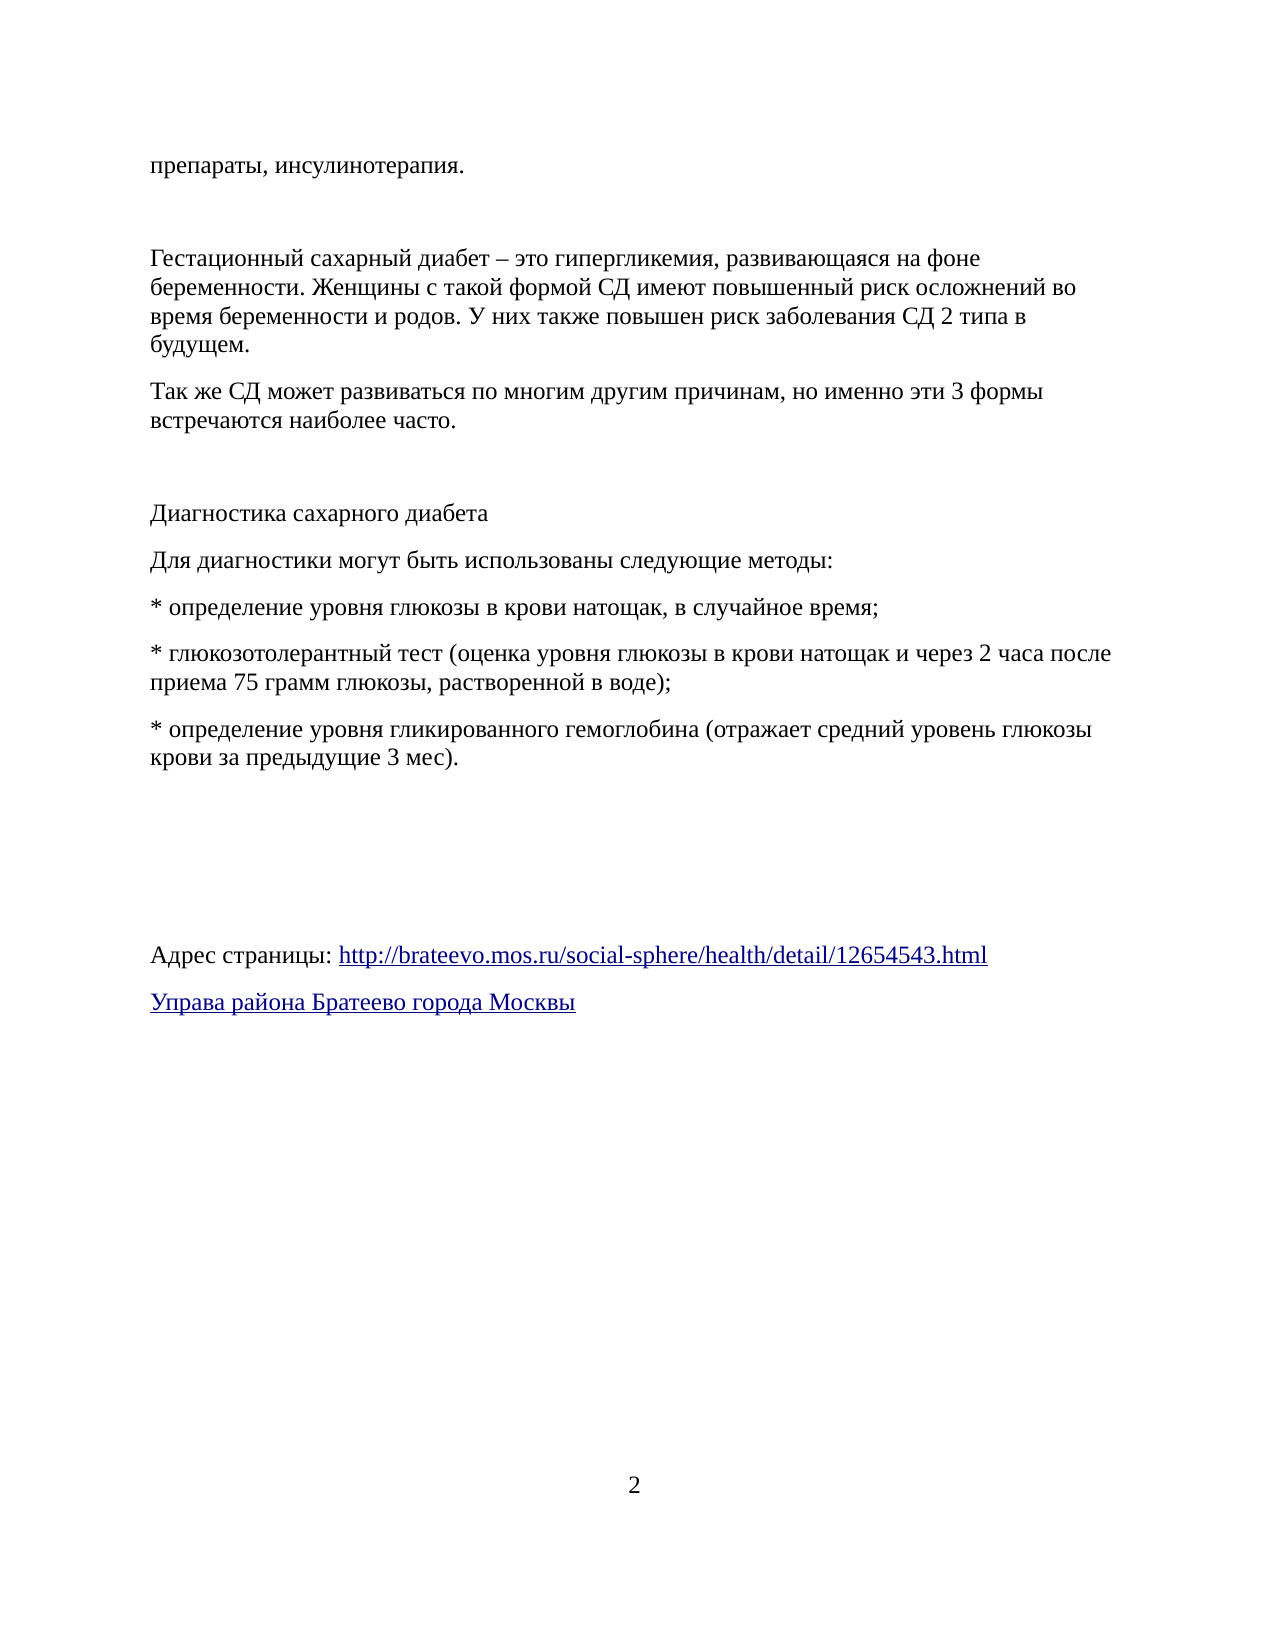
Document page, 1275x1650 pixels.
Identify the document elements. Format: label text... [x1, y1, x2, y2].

text Управа района Братеево города Москвы [150, 987, 1125, 1015]
text препараты, инсулинотерапия. [150, 150, 1125, 179]
text Гестационный сахарный диабет – это гипергликемия, развивающаяся на фоне беременности. Женщины с такой формой СД имеют повышенный риск осложнений во время беременности и родов. У них также повышен риск заболевания СД 2 типа в будущем. [150, 243, 1125, 358]
text Адрес страницы: http://brateevo.mos.ru/social-sphere/health/detail/12654543.html [150, 940, 1125, 969]
text Так же СД может развиваться по многим другим причинам, но именно эти 3 формы встречаются наиболее часто. [150, 376, 1125, 434]
text * определение уровня гликированного гемоглобина (отражает средний уровень глюкозы крови за предыдущие 3 мес). [150, 714, 1125, 771]
text Для диагностики могут быть использованы следующие методы: [150, 545, 1125, 574]
text * глюкозотолерантный тест (оценка уровня глюкозы в крови натощак и через 2 часа после приема 75 грамм глюкозы, растворенной в воде); [150, 638, 1125, 696]
text Диагностика сахарного диабета [150, 498, 1125, 527]
text * определение уровня глюкозы в крови натощак, в случайное время; [150, 592, 1125, 620]
